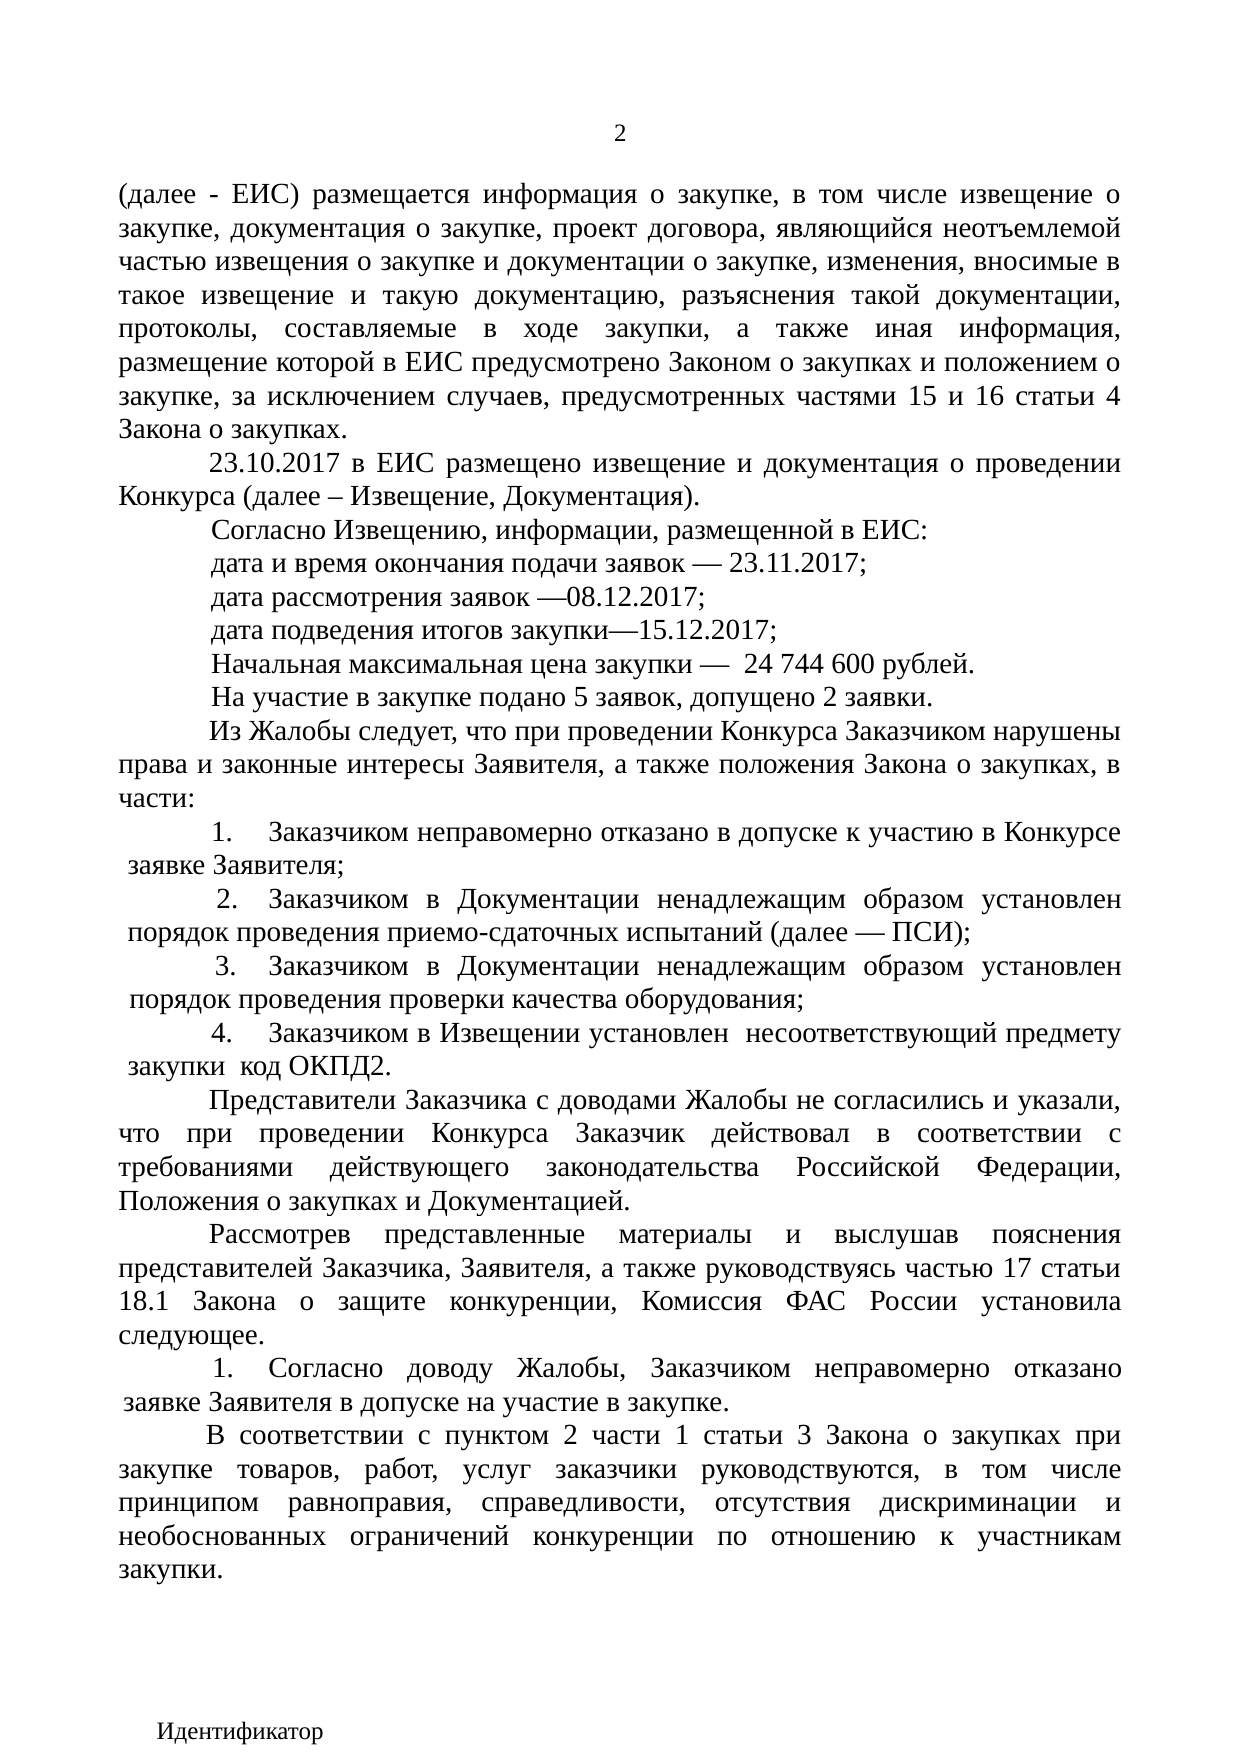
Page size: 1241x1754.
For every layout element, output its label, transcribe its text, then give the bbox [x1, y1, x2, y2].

text Представители Заказчика с доводами Жалобы не согласились и указали, что при проведении Конкурса Заказчик действовал в соответствии с требованиями действующего законодательства Российской Федерации, Положения о закупках и Документацией. [118, 1082, 1122, 1216]
text Начальная максимальная цена закупки — 24 744 600 рублей. [118, 646, 1122, 679]
text 23.10.2017 в ЕИС размещено извещение и документация о проведении Конкурса (далее – Извещение, Документация). [118, 445, 1122, 512]
text Рассмотрев представленные материалы и выслушав пояснения представителей Заказчика, Заявителя, а также руководствуясь частью 17 статьи 18.1 Закона о защите конкуренции, Комиссия ФАС России установила следующее. [118, 1216, 1122, 1350]
list Заказчиком в Документации ненадлежащим образом установлен порядок проведения приемо-сдаточных испытаний (далее — ПСИ); [127, 881, 1122, 948]
text дата подведения итогов закупки—15.12.2017; [118, 612, 1122, 646]
text дата рассмотрения заявок —08.12.2017; [118, 579, 1122, 612]
text (далее - ЕИС) размещается информация о закупке, в том числе извещение о закупке, документация о закупке, проект договора, являющийся неотъемлемой частью извещения о закупке и документации о закупке, изменения, вносимые в такое извещение и такую документацию, разъяснения такой документации, протоколы, составляемые в ходе закупки, а также иная информация, размещение которой в ЕИС предусмотрено Законом о закупках и положением о закупке, за исключением случаев, предусмотренных частями 15 и 16 статьи 4 Закона о закупках. [118, 176, 1122, 445]
list Согласно доводу Жалобы, Заказчиком неправомерно отказано заявке Заявителя в допуске на участие в закупке. [123, 1350, 1122, 1417]
text В соответствии с пунктом 2 части 1 статьи 3 Закона о закупках при закупке товаров, работ, услуг заказчики руководствуются, в том числе принципом равноправия, справедливости, отсутствия дискриминации и необоснованных ограничений конкуренции по отношению к участникам закупки. [118, 1417, 1122, 1585]
list Заказчиком в Документации ненадлежащим образом установлен порядок проведения проверки качества оборудования; [129, 948, 1122, 1015]
list Заказчиком неправомерно отказано в допуске к участию в Конкурсе заявке Заявителя; [127, 814, 1122, 881]
text дата и время окончания подачи заявок — 23.11.2017; [118, 545, 1122, 579]
text На участие в закупке подано 5 заявок, допущено 2 заявки. [118, 679, 1122, 713]
text Из Жалобы следует, что при проведении Конкурса Заказчиком нарушены права и законные интересы Заявителя, а также положения Закона о закупках, в части: [118, 713, 1122, 814]
list Заказчиком в Извещении установлен несоответствующий предмету закупки код ОКПД2. [127, 1015, 1122, 1082]
text Согласно Извещению, информации, размещенной в ЕИС: [118, 512, 1122, 545]
